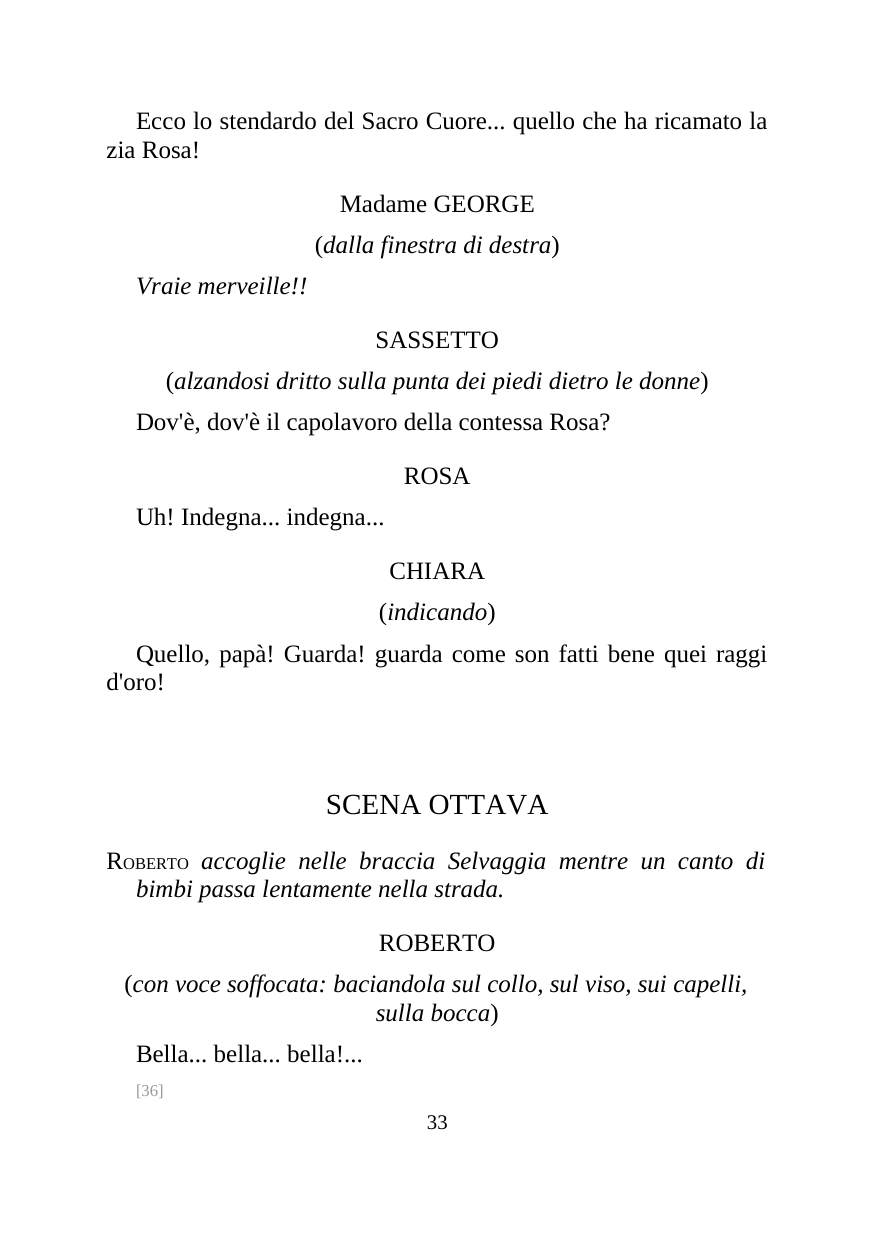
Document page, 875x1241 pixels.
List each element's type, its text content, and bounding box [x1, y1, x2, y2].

text ROSA [106, 461, 768, 490]
text CHIARA [106, 556, 768, 585]
text [36] [106, 1081, 136, 1100]
text (dalla finestra di destra) [106, 230, 768, 259]
text Vraie merveille!! [106, 271, 768, 300]
text Madame GEORGE [106, 189, 768, 217]
text [36] [164, 1081, 768, 1100]
text Uh! Indegna... indegna... [106, 502, 768, 531]
text Roberto accoglie nelle braccia Selvaggia mentre un canto di bimbi passa lentamente nella strada. [106, 846, 768, 903]
text (alzandosi dritto sulla punta dei piedi dietro le donne) [106, 366, 768, 395]
subtitle SCENA OTTAVA [106, 787, 768, 821]
text (con voce soffocata: baciandola sul collo, sul viso, sui capelli, sulla bocca) [106, 969, 768, 1027]
text Ecco lo stendardo del Sacro Cuore... quello che ha ricamato la zia Rosa! [106, 106, 768, 164]
text (indicando) [106, 597, 768, 626]
text Quello, papà! Guarda! guarda come son fatti bene quei raggi d'oro! [106, 639, 768, 696]
text Bella... bella... bella!... [106, 1039, 768, 1068]
text ROBERTO [106, 928, 768, 957]
text SASSETTO [106, 325, 768, 354]
text Dov'è, dov'è il capolavoro della contessa Rosa? [106, 407, 768, 436]
